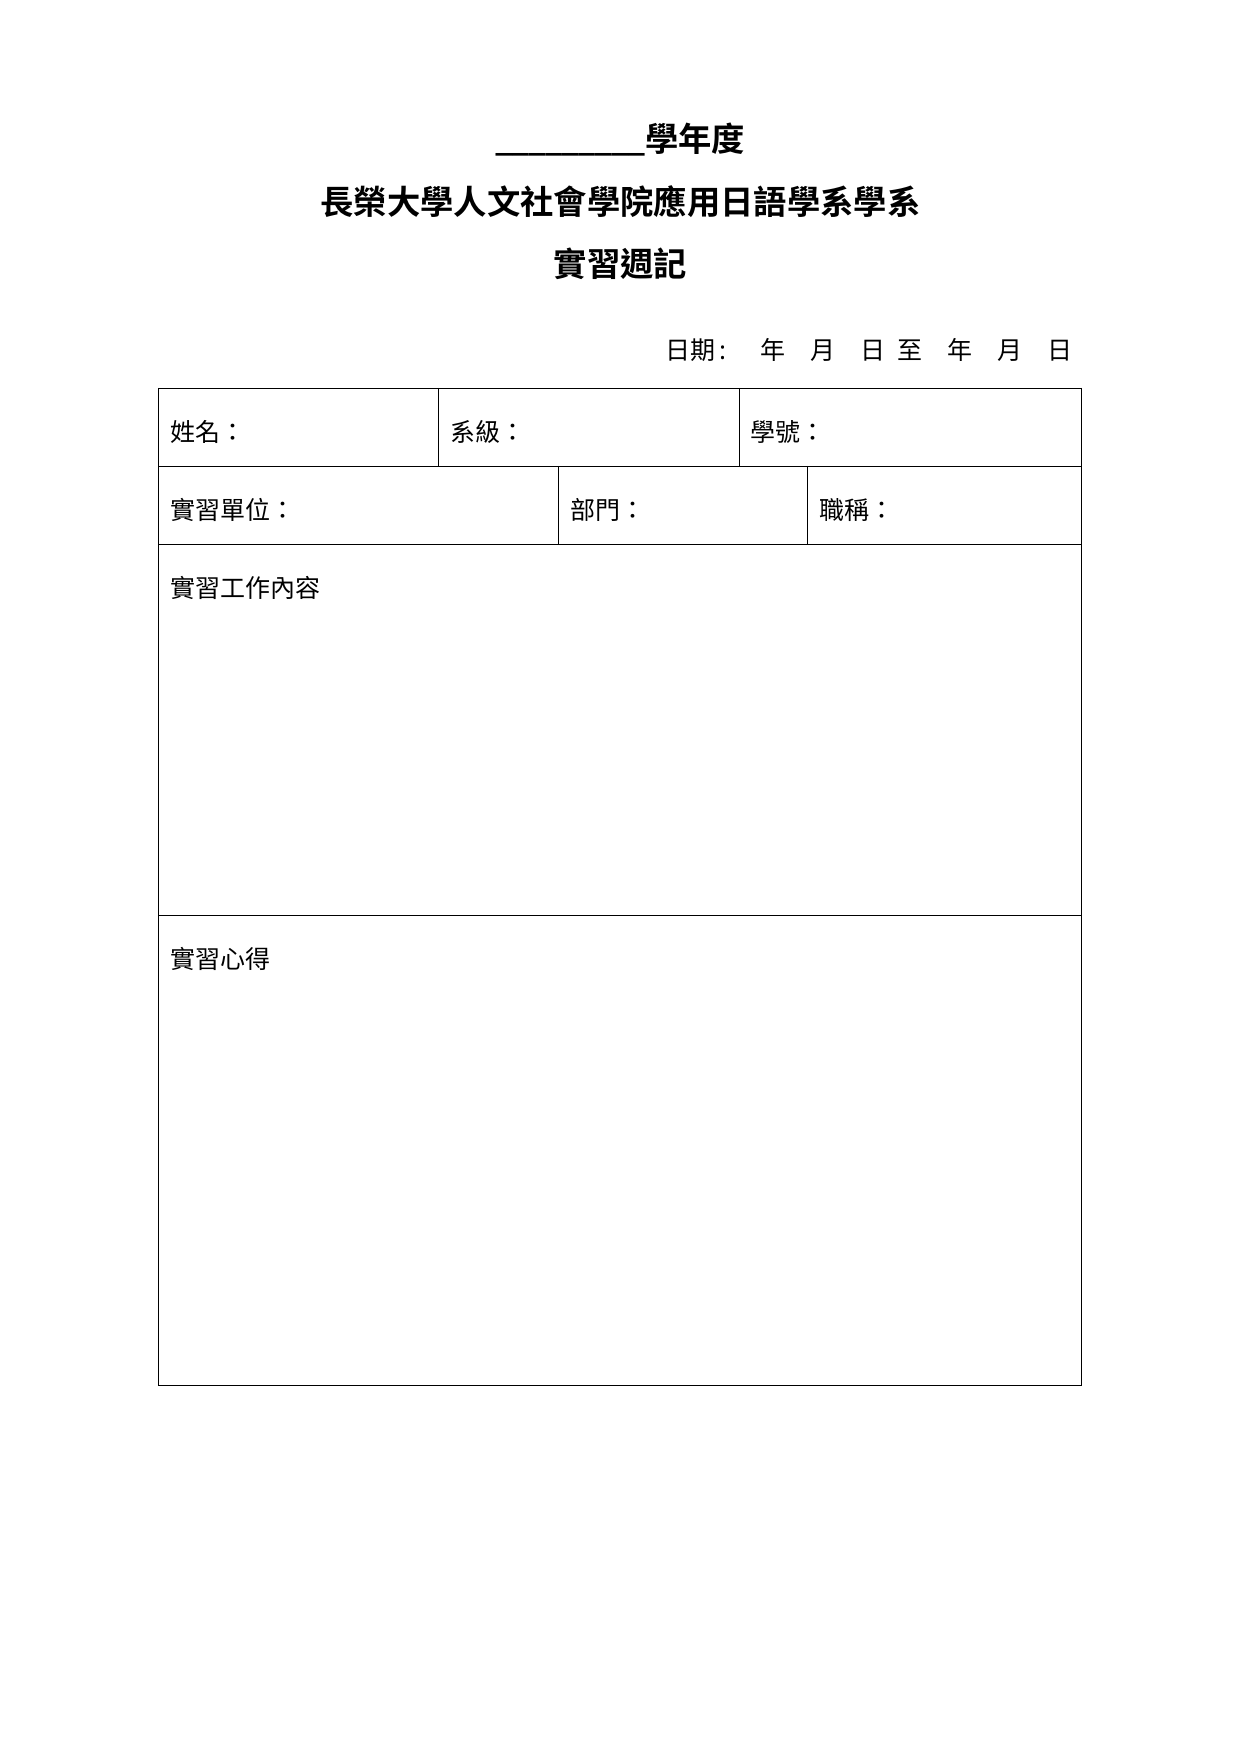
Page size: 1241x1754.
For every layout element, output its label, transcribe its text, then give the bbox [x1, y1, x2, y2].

text 長榮大學人文社會學院應用日語學系學系 [118, 158, 1122, 221]
table_header 姓名： [159, 389, 438, 466]
text 實習週記 [118, 221, 1122, 283]
table_cell 部門： [559, 467, 807, 543]
table_cell 實習工作內容 [159, 545, 1081, 914]
table_cell 職稱： [808, 467, 1081, 543]
text _________學年度 [118, 96, 1122, 158]
table_cell 實習單位： [159, 467, 558, 543]
table_header 系級： [439, 389, 739, 466]
table_cell 實習心得 [159, 916, 1081, 1385]
table_header 學號： [740, 389, 1081, 466]
text 日期: 年 月 日 至 年 月 日 [118, 307, 1072, 370]
